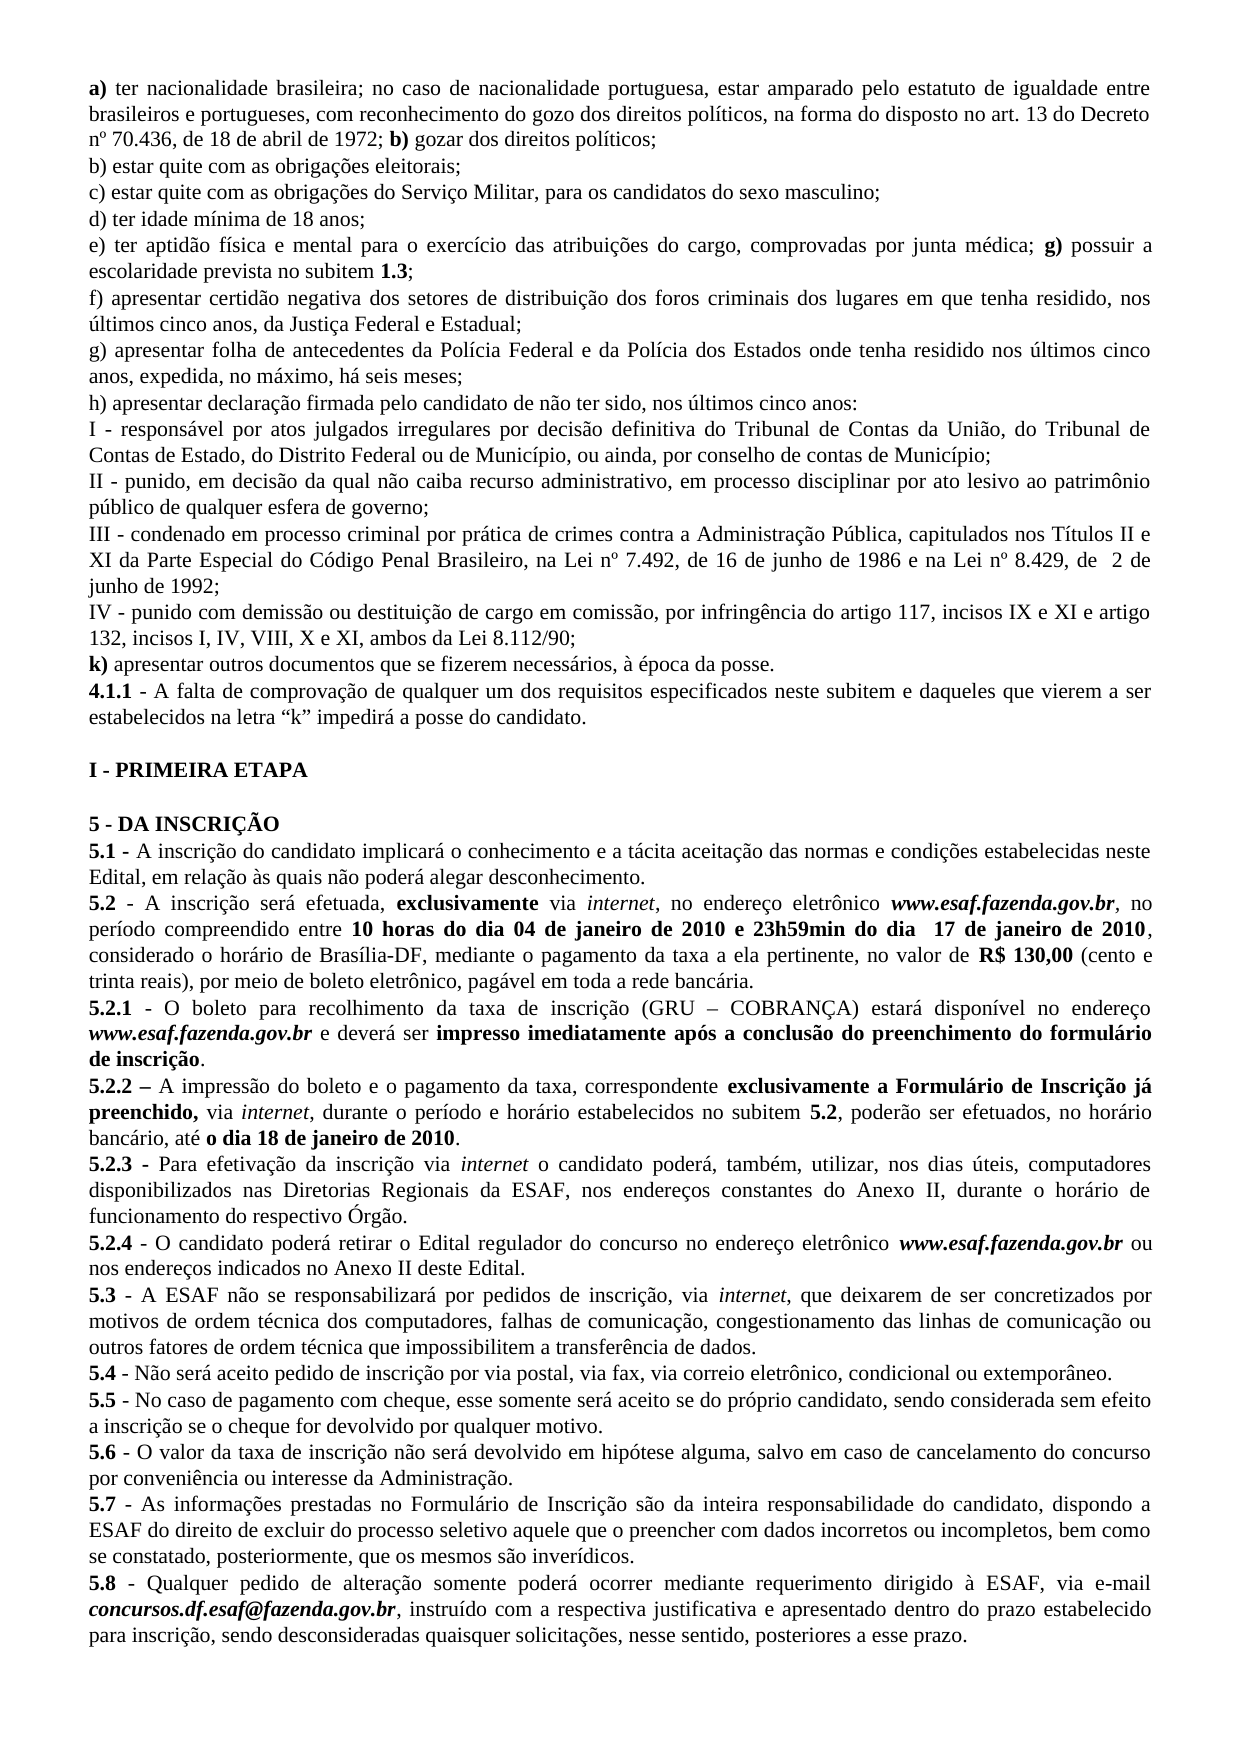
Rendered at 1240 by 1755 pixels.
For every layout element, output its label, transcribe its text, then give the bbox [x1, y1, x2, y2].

text h) apresentar declaração firmada pelo candidato de não ter sido, nos últimos cinco anos: [88, 389, 1153, 415]
text 5.3 - A ESAF não se responsabilizará por pedidos de inscrição, via internet, que deixarem de ser concretizados por motivos de ordem técnica dos computadores, falhas de comunicação, congestionamento das linhas de comunicação ou outros fatores de ordem técnica que impossibilitem a transferência de dados. [88, 1282, 1153, 1359]
text 5.2 - A inscrição será efetuada, exclusivamente via internet, no endereço eletrônico www.esaf.fazenda.gov.br, no período compreendido entre 10 horas do dia 04 de janeiro de 2010 e 23h59min do dia 17 de janeiro de 2010, considerado o horário de Brasília-DF, mediante o pagamento da taxa a ela pertinente, no valor de R$ 130,00 (cento e trinta reais), por meio de boleto eletrônico, pagável em toda a rede bancária. [88, 890, 1153, 993]
text g) apresentar folha de antecedentes da Polícia Federal e da Polícia dos Estados onde tenha residido nos últimos cinco anos, expedida, no máximo, há seis meses; [88, 337, 1153, 388]
text 5.2.4 - O candidato poderá retirar o Edital regulador do concurso no endereço eletrônico www.esaf.fazenda.gov.br ou nos endereços indicados no Anexo II deste Edital. [88, 1229, 1153, 1281]
text 5.2.1 - O boleto para recolhimento da taxa de inscrição (GRU – COBRANÇA) estará disponível no endereço www.esaf.fazenda.gov.br e deverá ser impresso imediatamente após a conclusão do preenchimento do formulário de inscrição. [88, 994, 1153, 1072]
text e) ter aptidão física e mental para o exercício das atribuições do cargo, comprovadas por junta médica; g) possuir a escolaridade prevista no subitem 1.3; [88, 232, 1153, 283]
subtitle 5 - DA INSCRIÇÃO [88, 811, 1153, 836]
text 5.1 - A inscrição do candidato implicará o conhecimento e a tácita aceitação das normas e condições estabelecidas neste Edital, em relação às quais não poderá alegar desconhecimento. [88, 838, 1153, 889]
text k) apresentar outros documentos que se fizerem necessários, à época da posse. [88, 651, 1153, 677]
text d) ter idade mínima de 18 anos; [88, 206, 1153, 231]
text b) estar quite com as obrigações eleitorais; [88, 153, 1153, 178]
text 5.4 - Não será aceito pedido de inscrição por via postal, via fax, via correio eletrônico, condicional ou extemporâneo. [88, 1360, 1153, 1385]
text III - condenado em processo criminal por prática de crimes contra a Administração Pública, capitulados nos Títulos II e XI da Parte Especial do Código Penal Brasileiro, na Lei nº 7.492, de 16 de junho de 1986 e na Lei nº 8.429, de 2 de junho de 1992; [88, 521, 1153, 598]
text 5.5 - No caso de pagamento com cheque, esse somente será aceito se do próprio candidato, sendo considerada sem efeito a inscrição se o cheque for devolvido por qualquer motivo. [88, 1387, 1153, 1438]
text 5.7 - As informações prestadas no Formulário de Inscrição são da inteira responsabilidade do candidato, dispondo a ESAF do direito de excluir do processo seletivo aquele que o preencher com dados incorretos ou incompletos, bem como se constatado, posteriormente, que os mesmos são inverídicos. [88, 1491, 1153, 1568]
text 5.6 - O valor da taxa de inscrição não será devolvido em hipótese alguma, salvo em caso de cancelamento do concurso por conveniência ou interesse da Administração. [88, 1439, 1153, 1490]
text II - punido, em decisão da qual não caiba recurso administrativo, em processo disciplinar por ato lesivo ao patrimônio público de qualquer esfera de governo; [88, 468, 1153, 519]
text 5.2.3 - Para efetivação da inscrição via internet o candidato poderá, também, utilizar, nos dias úteis, computadores disponibilizados nas Diretorias Regionais da ESAF, nos endereços constantes do Anexo II, durante o horário de funcionamento do respectivo Órgão. [88, 1151, 1153, 1228]
text IV - punido com demissão ou destituição de cargo em comissão, por infringência do artigo 117, incisos IX e XI e artigo 132, incisos I, IV, VIII, X e XI, ambos da Lei 8.112/90; [88, 599, 1153, 650]
text I - PRIMEIRA ETAPA [88, 757, 1153, 782]
text a) ter nacionalidade brasileira; no caso de nacionalidade portuguesa, estar amparado pelo estatuto de igualdade entre brasileiros e portugueses, com reconhecimento do gozo dos direitos políticos, na forma do disposto no art. 13 do Decreto nº 70.436, de 18 de abril de 1972; b) gozar dos direitos políticos; [88, 74, 1153, 152]
text f) apresentar certidão negativa dos setores de distribuição dos foros criminais dos lugares em que tenha residido, nos últimos cinco anos, da Justiça Federal e Estadual; [88, 285, 1153, 336]
text 5.8 - Qualquer pedido de alteração somente poderá ocorrer mediante requerimento dirigido à ESAF, via e-mail concursos.df.esaf@fazenda.gov.br, instruído com a respectiva justificativa e apresentado dentro do prazo estabelecido para inscrição, sendo desconsideradas quaisquer solicitações, nesse sentido, posteriores a esse prazo. [88, 1570, 1153, 1647]
text 5.2.2 – A impressão do boleto e o pagamento da taxa, correspondente exclusivamente a Formulário de Inscrição já preenchido, via internet, durante o período e horário estabelecidos no subitem 5.2, poderão ser efetuados, no horário bancário, até o dia 18 de janeiro de 2010. [88, 1073, 1153, 1150]
text 4.1.1 - A falta de comprovação de qualquer um dos requisitos especificados neste subitem e daqueles que vierem a ser estabelecidos na letra “k” impedirá a posse do candidato. [88, 678, 1153, 729]
text I - responsável por atos julgados irregulares por decisão definitiva do Tribunal de Contas da União, do Tribunal de Contas de Estado, do Distrito Federal ou de Município, ou ainda, por conselho de contas de Município; [88, 416, 1153, 467]
text c) estar quite com as obrigações do Serviço Militar, para os candidatos do sexo masculino; [88, 179, 1153, 204]
